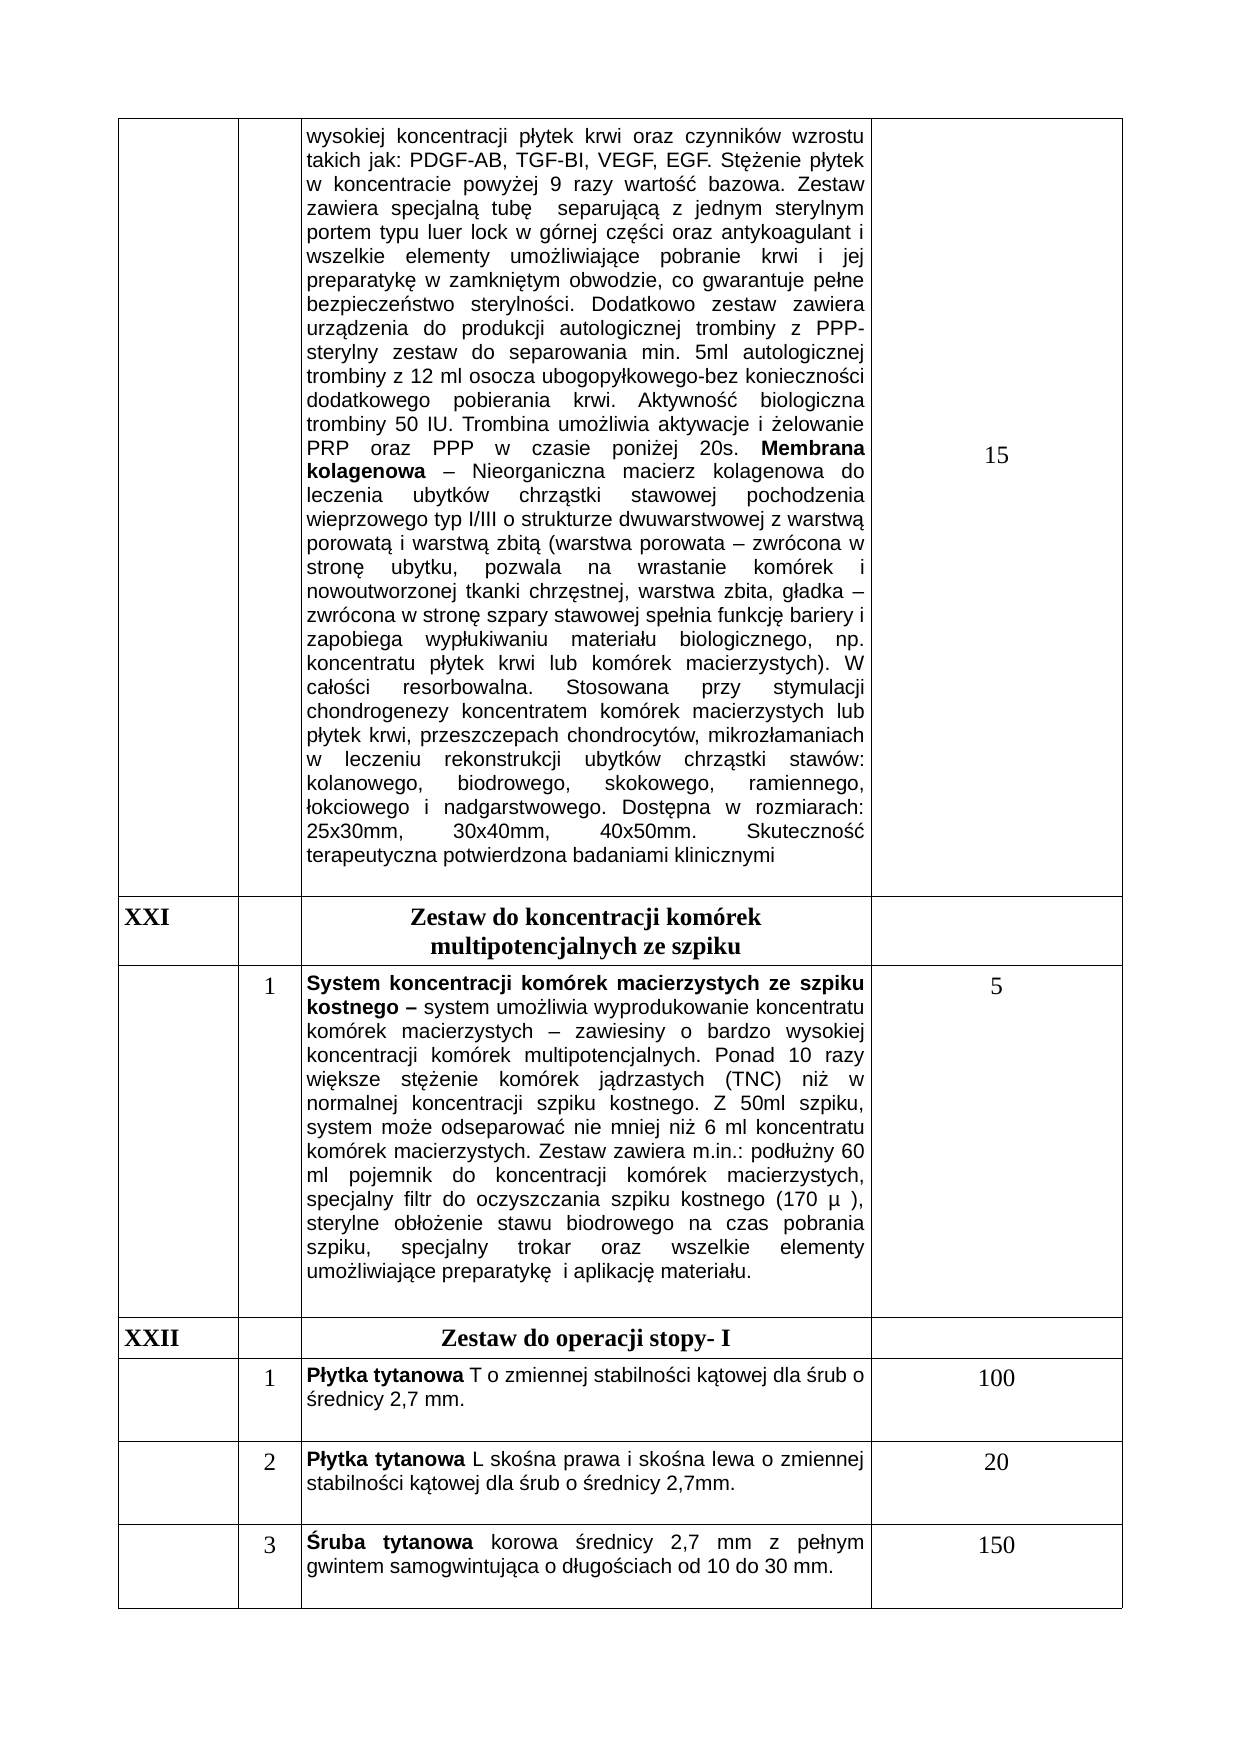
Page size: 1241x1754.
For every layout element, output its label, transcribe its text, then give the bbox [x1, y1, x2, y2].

table_cell wysokiej koncentracji płytek krwi oraz czynników wzrostu takich jak: PDGF-AB, TGF-BI, VEGF, EGF. Stężenie płytek w koncentracie powyżej 9 razy wartość bazowa. Zestaw zawiera specjalną tubę separującą z jednym sterylnym portem typu luer lock w górnej części oraz antykoagulant i wszelkie elementy umożliwiające pobranie krwi i jej preparatykę w zamkniętym obwodzie, co gwarantuje pełne bezpieczeństwo sterylności. Dodatkowo zestaw zawiera urządzenia do produkcji autologicznej trombiny z PPP-sterylny zestaw do separowania min. 5ml autologicznej trombiny z 12 ml osocza ubogopyłkowego-bez konieczności dodatkowego pobierania krwi. Aktywność biologiczna trombiny 50 IU. Trombina umożliwia aktywacje i żelowanie PRP oraz PPP w czasie poniżej 20s. Membrana kolagenowa – Nieorganiczna macierz kolagenowa do leczenia ubytków chrząstki stawowej pochodzenia wieprzowego typ I/III o strukturze dwuwarstwowej z warstwą porowatą i warstwą zbitą (warstwa porowata – zwrócona w stronę ubytku, pozwala na wrastanie komórek i nowoutworzonej tkanki chrzęstnej, warstwa zbita, gładka – zwrócona w stronę szpary stawowej spełnia funkcję bariery i zapobiega wypłukiwaniu materiału biologicznego, np. koncentratu płytek krwi lub komórek macierzystych). W całości resorbowalna. Stosowana przy stymulacji chondrogenezy koncentratem komórek macierzystych lub płytek krwi, przeszczepach chondrocytów, mikrozłamaniach w leczeniu rekonstrukcji ubytków chrząstki stawów: kolanowego, biodrowego, skokowego, ramiennego, łokciowego i nadgarstwowego. Dostępna w rozmiarach: 25x30mm, 30x40mm, 40x50mm. Skuteczność terapeutyczna potwierdzona badaniami klinicznymi [302, 119, 871, 896]
table_cell Płytka tytanowa T o zmiennej stabilności kątowej dla śrub o średnicy 2,7 mm. [302, 1359, 871, 1441]
table_cell [119, 1525, 238, 1608]
table_cell 100 [872, 1359, 1122, 1441]
table_cell 2 [239, 1442, 301, 1524]
table_cell [239, 1318, 301, 1357]
table_cell Zestaw do operacji stopy- I [302, 1318, 871, 1357]
table_cell [119, 119, 238, 896]
table_cell [872, 897, 1122, 965]
table_cell 5 [872, 966, 1122, 1317]
table_cell 1 [239, 1359, 301, 1441]
table_cell XXII [119, 1318, 238, 1357]
table_cell XXI [119, 897, 238, 965]
table_cell [119, 1359, 238, 1441]
table_cell [119, 1442, 238, 1524]
table_cell Śruba tytanowa korowa średnicy 2,7 mm z pełnym gwintem samogwintująca o długościach od 10 do 30 mm. [302, 1525, 871, 1608]
table_cell 3 [239, 1525, 301, 1608]
table_cell [872, 1318, 1122, 1357]
table_cell Płytka tytanowa L skośna prawa i skośna lewa o zmiennej stabilności kątowej dla śrub o średnicy 2,7mm. [302, 1442, 871, 1524]
table_cell Zestaw do koncentracji komórek multipotencjalnych ze szpiku [302, 897, 871, 965]
table_cell 1 [239, 966, 301, 1317]
table_cell [119, 966, 238, 1317]
table_cell 15 [872, 119, 1122, 896]
table_cell 150 [872, 1525, 1122, 1608]
table_cell System koncentracji komórek macierzystych ze szpiku kostnego – system umożliwia wyprodukowanie koncentratu komórek macierzystych – zawiesiny o bardzo wysokiej koncentracji komórek multipotencjalnych. Ponad 10 razy większe stężenie komórek jądrzastych (TNC) niż w normalnej koncentracji szpiku kostnego. Z 50ml szpiku, system może odseparować nie mniej niż 6 ml koncentratu komórek macierzystych. Zestaw zawiera m.in.: podłużny 60 ml pojemnik do koncentracji komórek macierzystych, specjalny filtr do oczyszczania szpiku kostnego (170 µ ), sterylne obłożenie stawu biodrowego na czas pobrania szpiku, specjalny trokar oraz wszelkie elementy umożliwiające preparatykę i aplikację materiału. [302, 966, 871, 1317]
table_cell [239, 897, 301, 965]
table_cell [239, 119, 301, 896]
table_cell 20 [872, 1442, 1122, 1524]
